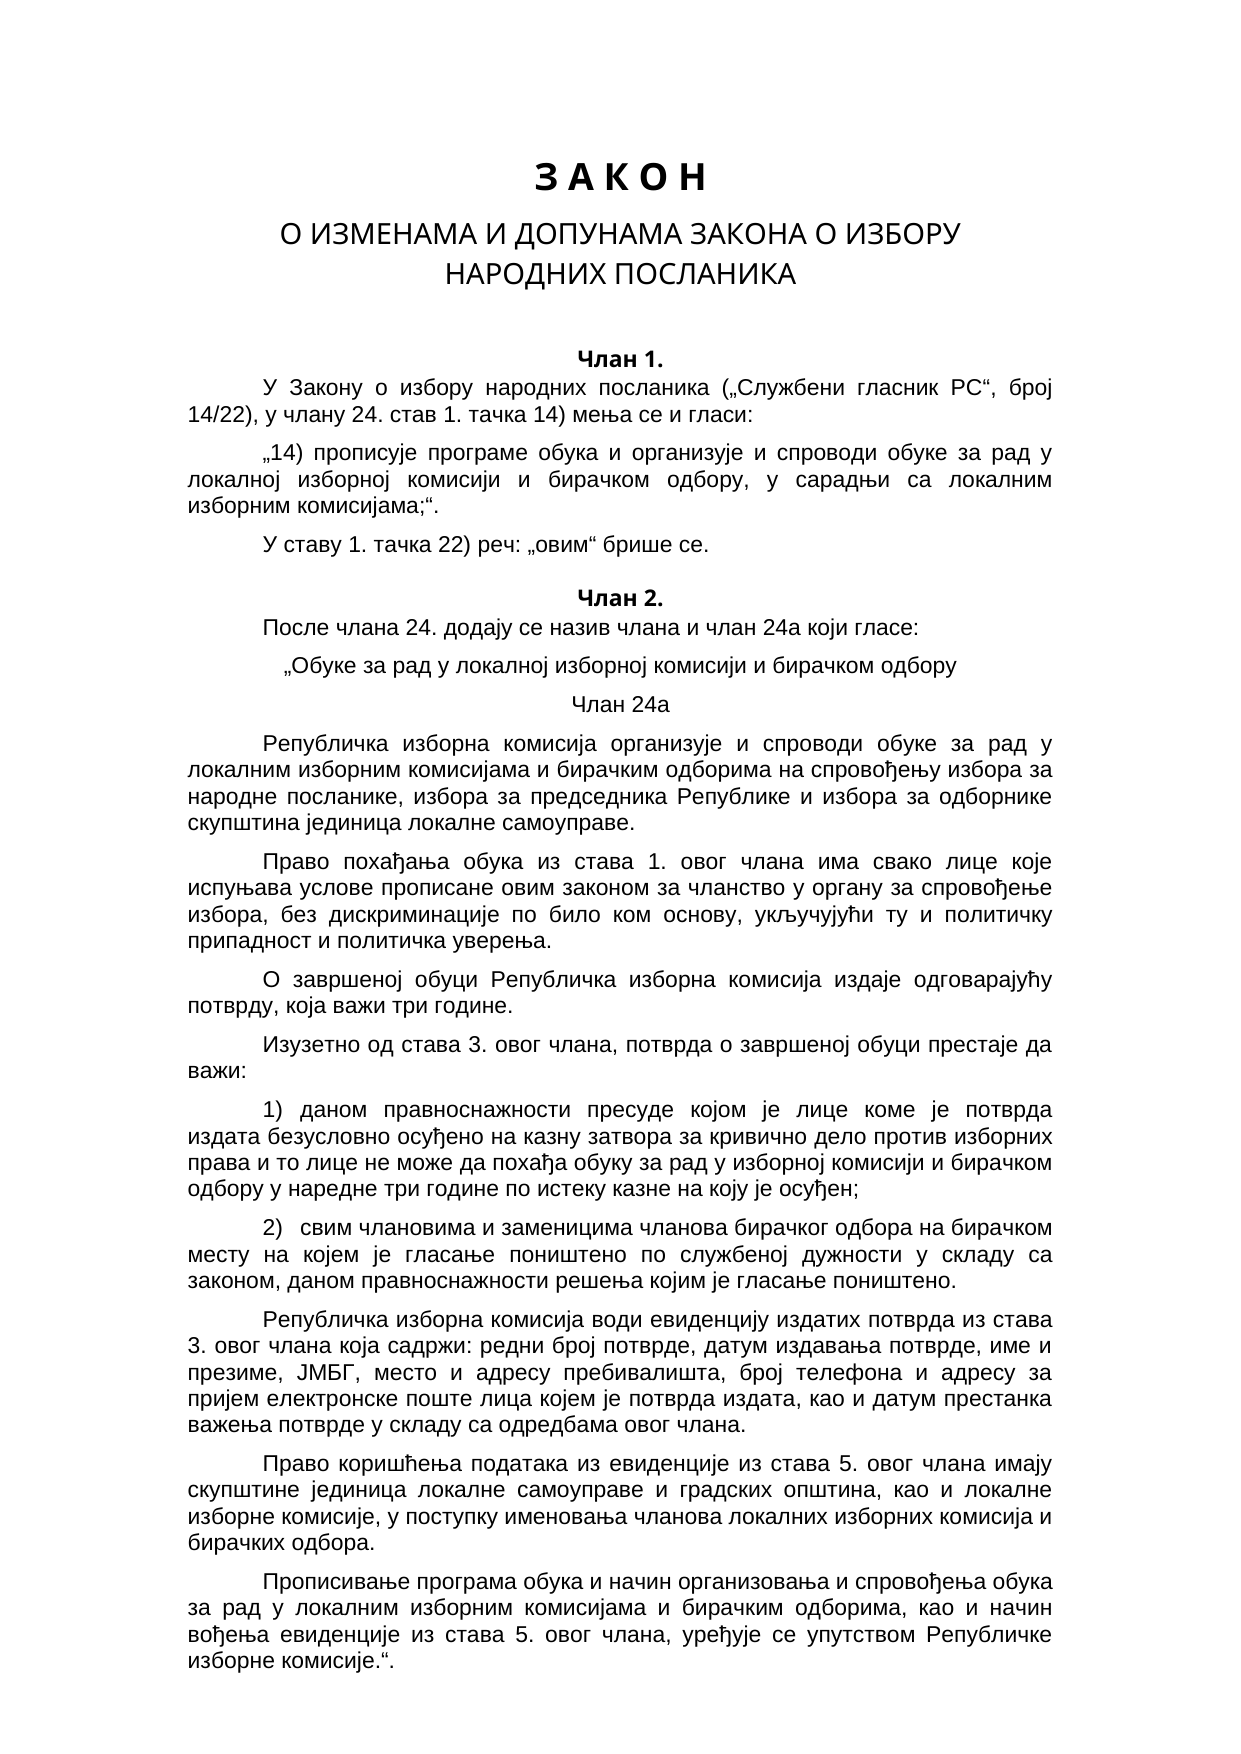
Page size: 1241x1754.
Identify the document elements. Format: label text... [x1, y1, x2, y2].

text Члан 1. [262, 343, 978, 374]
text Прописивање програма обука и начин организовања и спровођења обука за рад у локалним изборним комисијама и бирачким одборима, као и начин вођења евиденције из става 5. овог члана, уређује се упутством Републичке изборне комисије.“. [187, 1568, 1053, 1673]
text После члана 24. додају се назив члана и члан 24а који гласе: [187, 613, 1053, 640]
text 2) свим члановима и заменицима чланова бирачког одбора на бирачком месту на којем је гласање поништено по службеној дужности у складу са законом, даном правноснажности решења којим је гласање поништено. [187, 1214, 1053, 1293]
text Републичка изборна комисија организује и спроводи обуке за рад у локалним изборним комисијама и бирачким одборима на спровођењу избора за народне посланике, избора за председника Републике и избора за одборнике скупштина јединица локалне самоуправе. [187, 730, 1053, 836]
text Право коришћења података из евиденције из става 5. овог члана имају скупштине јединица локалне самоуправе и градских општина, као и локалне изборне комисије, у поступку именовања чланова локалних изборних комисија и бирачких одбора. [187, 1450, 1053, 1556]
text Члан 24а [187, 691, 1053, 718]
text Изузетно од става 3. овог члана, потврда о завршеној обуци престаје да важи: [187, 1031, 1053, 1084]
text Право похађања обука из става 1. овог члана има свако лице које испуњава услове прописане овим законом за чланство у органу за спровођење избора, без дискриминације по било ком основу, укључујући ту и политичку припадност и политичка уверења. [187, 848, 1053, 953]
text З А К О Н [262, 150, 978, 201]
text У ставу 1. тачка 22) реч: „овим“ брише се. [187, 531, 1053, 557]
text „14) прописује програме обука и организује и спроводи обуке за рад у локалној изборној комисији и бирачком одбору, у сарадњи са локалним изборним комисијама;“. [187, 439, 1053, 518]
text Републичка изборна комисија води евиденцију издатих потврда из става 3. овог члана која садржи: редни број потврде, датум издавања потврде, име и презиме, ЈМБГ, место и адресу пребивалишта, број телефона и адресу за пријем електронске поште лица којем је потврда издата, као и датум престанка важења потврде у складу са одредбама овог члана. [187, 1306, 1053, 1438]
text Члан 2. [262, 582, 978, 613]
text У Закону о избору народних посланика („Службени гласник РС“, број 14/22), у члану 24. став 1. тачка 14) мења се и гласи: [187, 374, 1053, 427]
text 1) даном правноснажности пресуде којом је лице коме је потврда издата безусловно осуђено на казну затвора за кривично дело против изборних права и то лице не може да похађа обуку за рад у изборној комисији и бирачком одбору у наредне три године по истеку казне на коју је осуђен; [187, 1096, 1053, 1202]
text О ИЗМЕНАМА И ДОПУНАМА ЗАКОНА О ИЗБОРУ НАРОДНИХ ПОСЛАНИКА [262, 213, 978, 293]
text „Обуке за рад у локалној изборној комисији и бирачком одбору [187, 652, 1053, 679]
text О завршеној обуци Републичка изборна комисија издаје одговарајућу потврду, која важи три године. [187, 966, 1053, 1019]
